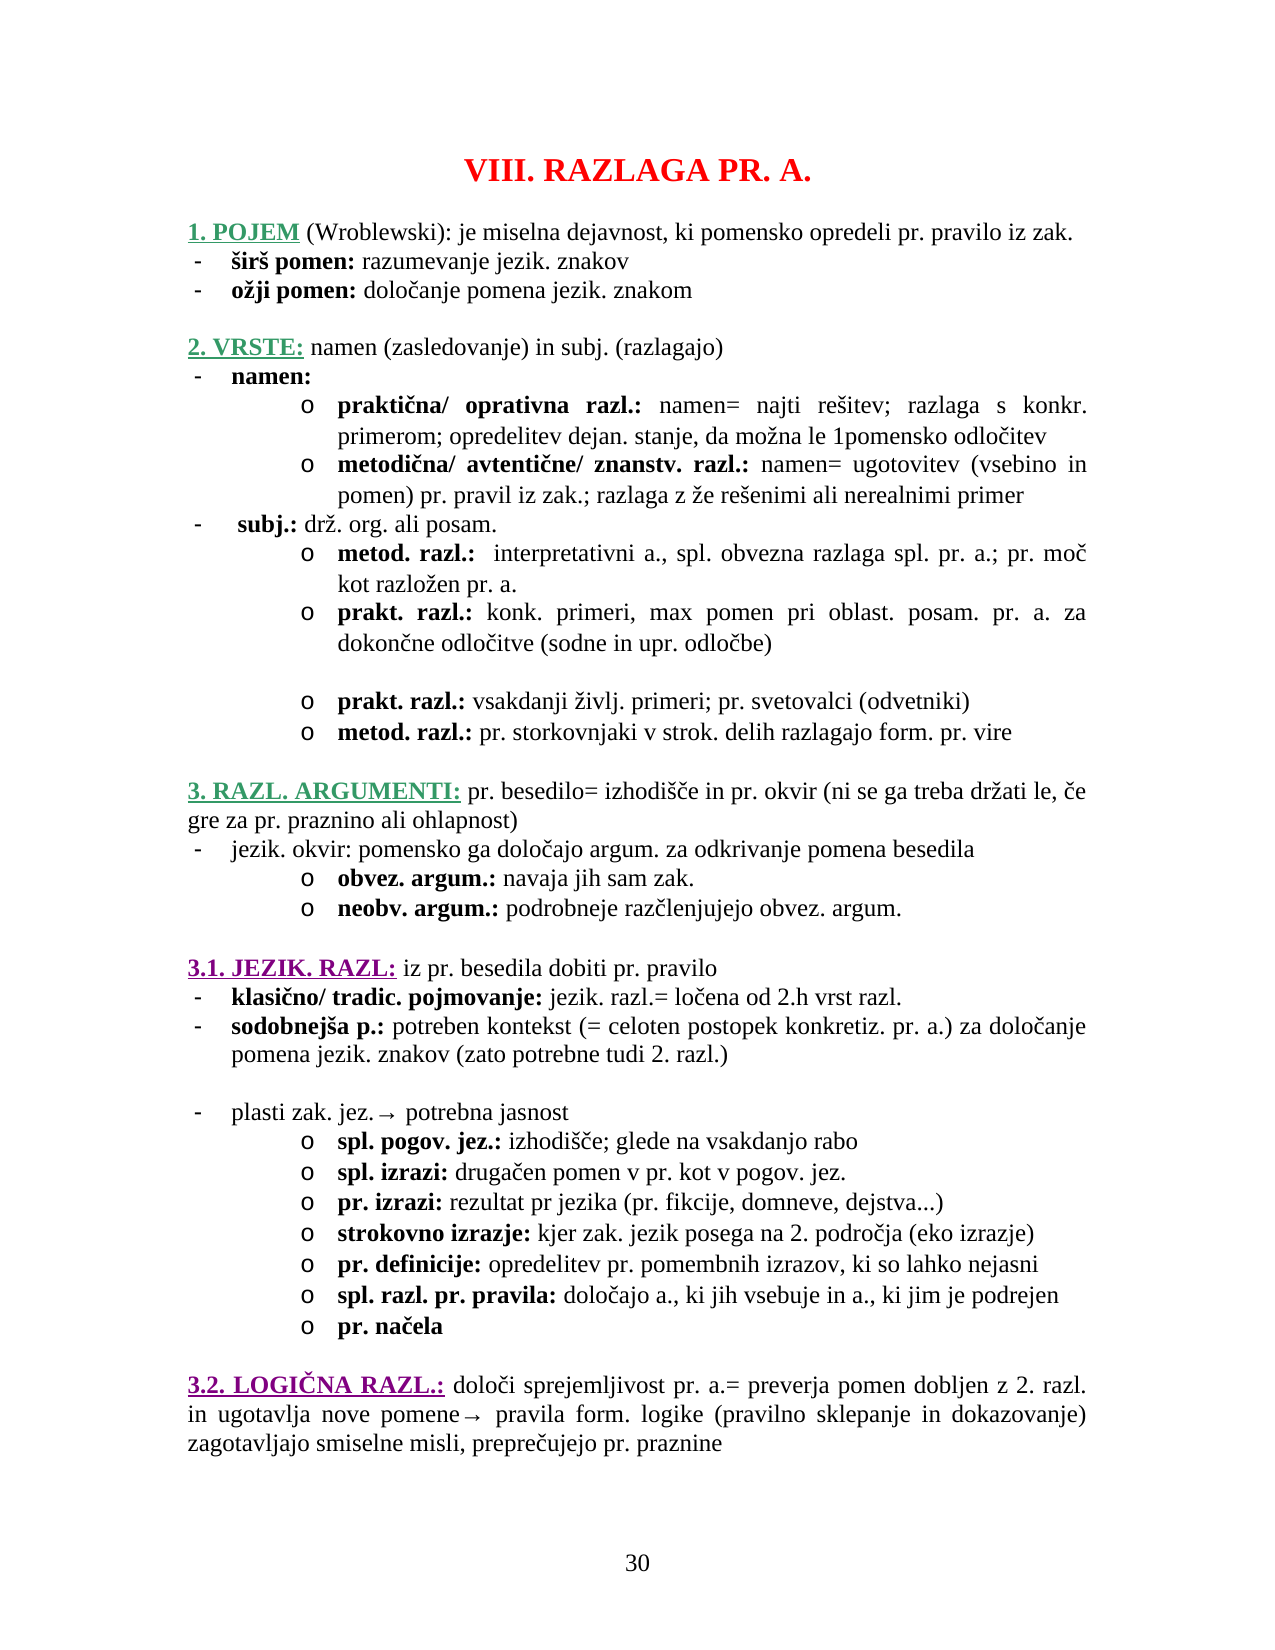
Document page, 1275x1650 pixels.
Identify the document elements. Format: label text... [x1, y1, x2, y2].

list praktična/ oprativna razl.: namen= najti rešitev; razlaga s konkr. primerom; opredelitev dejan. stanje, da možna le 1pomensko odločitev [300, 390, 1087, 449]
list plasti zak. jez.→ potrebna jasnost [194, 1097, 1087, 1126]
list metod. razl.: interpretativni a., spl. obvezna razlaga spl. pr. a.; pr. moč kot razložen pr. a. [300, 538, 1087, 597]
text 3.1. JEZIK. RAZL: iz pr. besedila dobiti pr. pravilo [187, 953, 1087, 982]
text 3. RAZL. ARGUMENTI: pr. besedilo= izhodišče in pr. okvir (ni se ga treba držati le, če gre za pr. praznino ali ohlapnost) [187, 776, 1087, 834]
list namen: [194, 361, 1087, 390]
text VIII. RAZLAGA PR. A. [187, 150, 1087, 188]
list pr. načela [300, 1311, 1087, 1342]
list prakt. razl.: vsakdanji življ. primeri; pr. svetovalci (odvetniki) [300, 686, 1087, 717]
list obvez. argum.: navaja jih sam zak. [300, 863, 1087, 893]
list metodična/ avtentične/ znanstv. razl.: namen= ugotovitev (vsebino in pomen) pr. pravil iz zak.; razlaga z že rešenimi ali nerealnimi primer [300, 449, 1087, 509]
list pr. definicije: opredelitev pr. pomembnih izrazov, ki so lahko nejasni [300, 1249, 1087, 1280]
list širš pomen: razumevanje jezik. znakov [194, 246, 1087, 275]
text 3.2. LOGIČNA RAZL.: določi sprejemljivost pr. a.= preverja pomen dobljen z 2. razl. in ugotavlja nove pomene→ pravila form. logike (pravilno sklepanje in dokazovanje) zagotavljajo smiselne misli, preprečujejo pr. praznine [187, 1370, 1087, 1457]
text 2. VRSTE: namen (zasledovanje) in subj. (razlagajo) [187, 332, 1087, 361]
list spl. izrazi: drugačen pomen v pr. kot v pogov. jez. [300, 1157, 1087, 1187]
list klasično/ tradic. pojmovanje: jezik. razl.= ločena od 2.h vrst razl. [194, 982, 1087, 1011]
list sodobnejša p.: potreben kontekst (= celoten postopek konkretiz. pr. a.) za določanje pomena jezik. znakov (zato potrebne tudi 2. razl.) [194, 1011, 1087, 1068]
list spl. pogov. jez.: izhodišče; glede na vsakdanjo rabo [300, 1126, 1087, 1157]
list metod. razl.: pr. storkovnjaki v strok. delih razlagajo form. pr. vire [300, 717, 1087, 747]
list subj.: drž. org. ali posam. [194, 509, 1087, 538]
text 1. POJEM (Wroblewski): je miselna dejavnost, ki pomensko opredeli pr. pravilo iz zak. [187, 217, 1087, 246]
list prakt. razl.: konk. primeri, max pomen pri oblast. posam. pr. a. za dokončne odločitve (sodne in upr. odločbe) [300, 597, 1087, 657]
list ožji pomen: določanje pomena jezik. znakom [194, 275, 1087, 303]
list neobv. argum.: podrobneje razčlenjujejo obvez. argum. [300, 893, 1087, 924]
list spl. razl. pr. pravila: določajo a., ki jih vsebuje in a., ki jim je podrejen [300, 1280, 1087, 1311]
list pr. izrazi: rezultat pr jezika (pr. fikcije, domneve, dejstva...) [300, 1187, 1087, 1218]
list strokovno izrazje: kjer zak. jezik posega na 2. področja (eko izrazje) [300, 1218, 1087, 1249]
list jezik. okvir: pomensko ga določajo argum. za odkrivanje pomena besedila [194, 834, 1087, 863]
